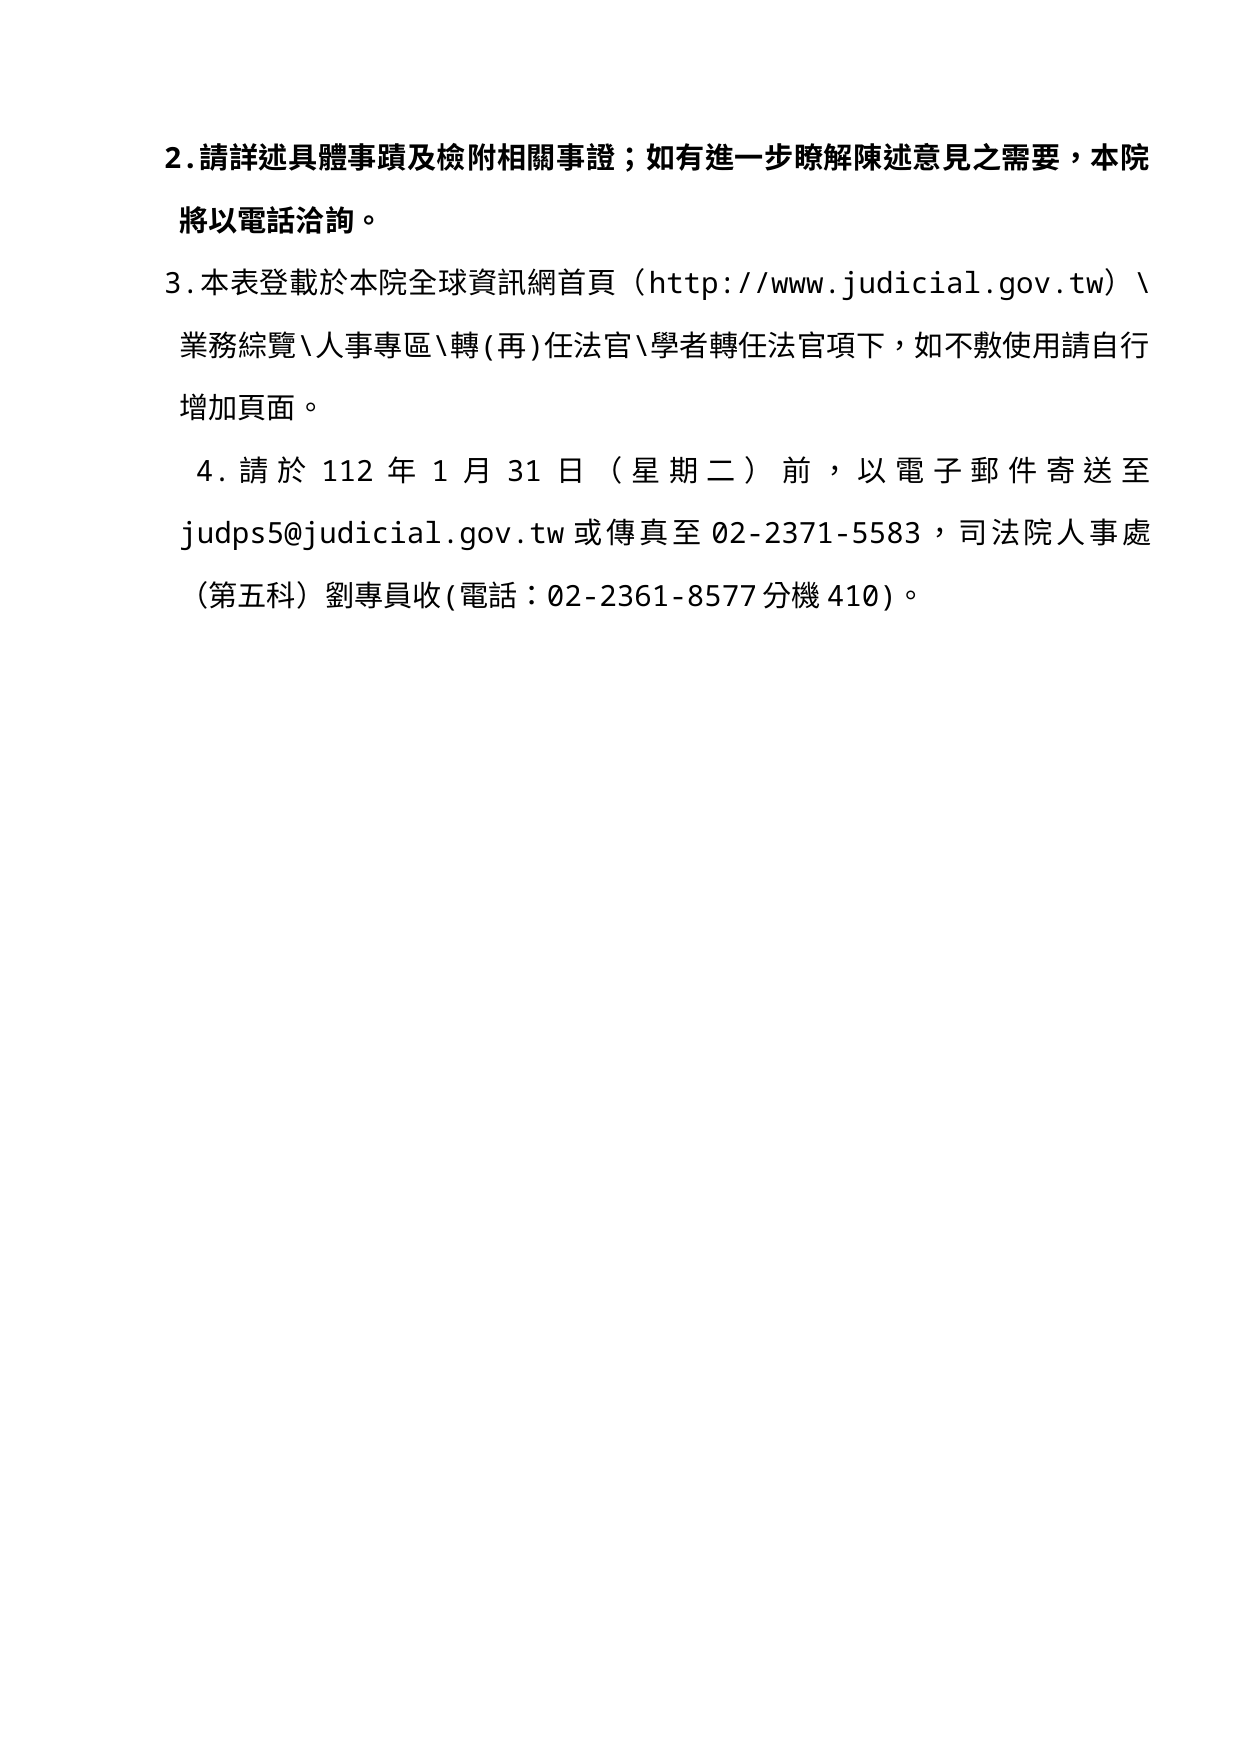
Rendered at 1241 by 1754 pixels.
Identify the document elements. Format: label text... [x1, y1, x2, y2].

text 2.請詳述具體事蹟及檢附相關事證；如有進一步瞭解陳述意見之需要，本院將以電話洽詢。 [91, 114, 1152, 239]
text 3.本表登載於本院全球資訊網首頁（http://www.judicial.gov.tw）\業務綜覽\人事專區\轉(再)任法官\學者轉任法官項下，如不敷使用請自行增加頁面。 [92, 239, 1152, 427]
text 4.請於112年1月31日（星期二）前，以電子郵件寄送至judps5@judicial.gov.tw或傳真至02-2371-5583，司法院人事處（第五科）劉專員收(電話：02-2361-8577分機410)。 [92, 427, 1152, 614]
